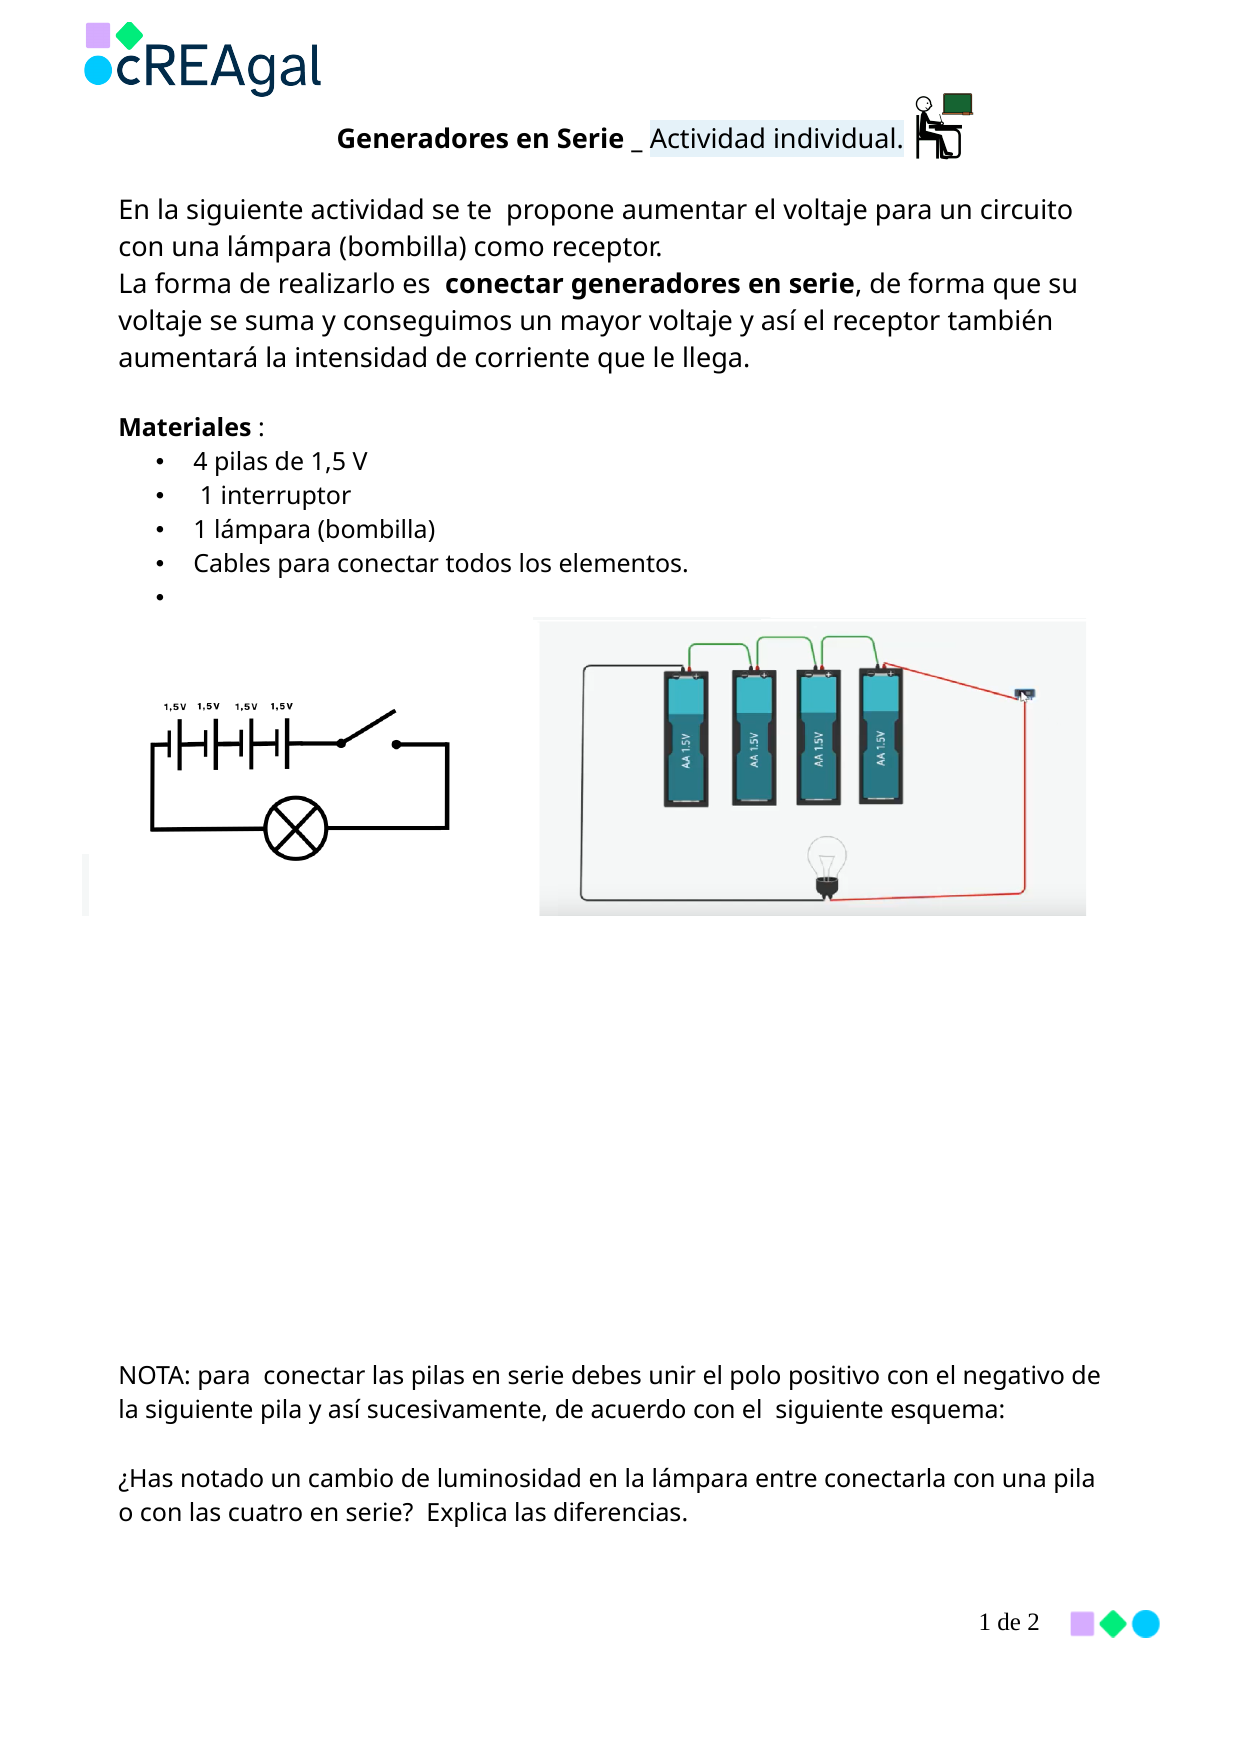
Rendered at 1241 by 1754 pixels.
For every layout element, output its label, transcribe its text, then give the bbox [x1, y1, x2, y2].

text Materiales : [118, 409, 1122, 443]
text La forma de realizarlo es conectar generadores en serie, de forma que su voltaje se suma y conseguimos un mayor voltaje y así el receptor también aumentará la intensidad de corriente que le llega. [118, 264, 1122, 375]
picture [82, 617, 1087, 916]
text ¿Has notado un cambio de luminosidad en la lámpara entre conectarla con una pila o con las cuatro en serie? Explica las diferencias. [118, 1460, 1122, 1528]
picture [1150, 1610, 1160, 1621]
list 1 lámpara (bombilla) [156, 511, 1122, 545]
text Generadores en Serie _ Actividad individual. [118, 120, 911, 157]
list Cables para conectar todos los elementos. [156, 545, 1122, 579]
text [983, 120, 1122, 157]
text En la siguiente actividad se te propone aumentar el voltaje para un circuito con una lámpara (bombilla) como receptor. [118, 191, 1122, 264]
text NOTA: para conectar las pilas en serie debes unir el polo positivo con el negativo de la siguiente pila y así sucesivamente, de acuerdo con el siguiente esquema: [118, 1358, 1122, 1426]
picture [1070, 1610, 1143, 1638]
list 1 interruptor [156, 477, 1122, 511]
picture [911, 90, 983, 162]
list 4 pilas de 1,5 V [156, 443, 1122, 477]
picture [1149, 1627, 1160, 1638]
picture [84, 22, 321, 97]
